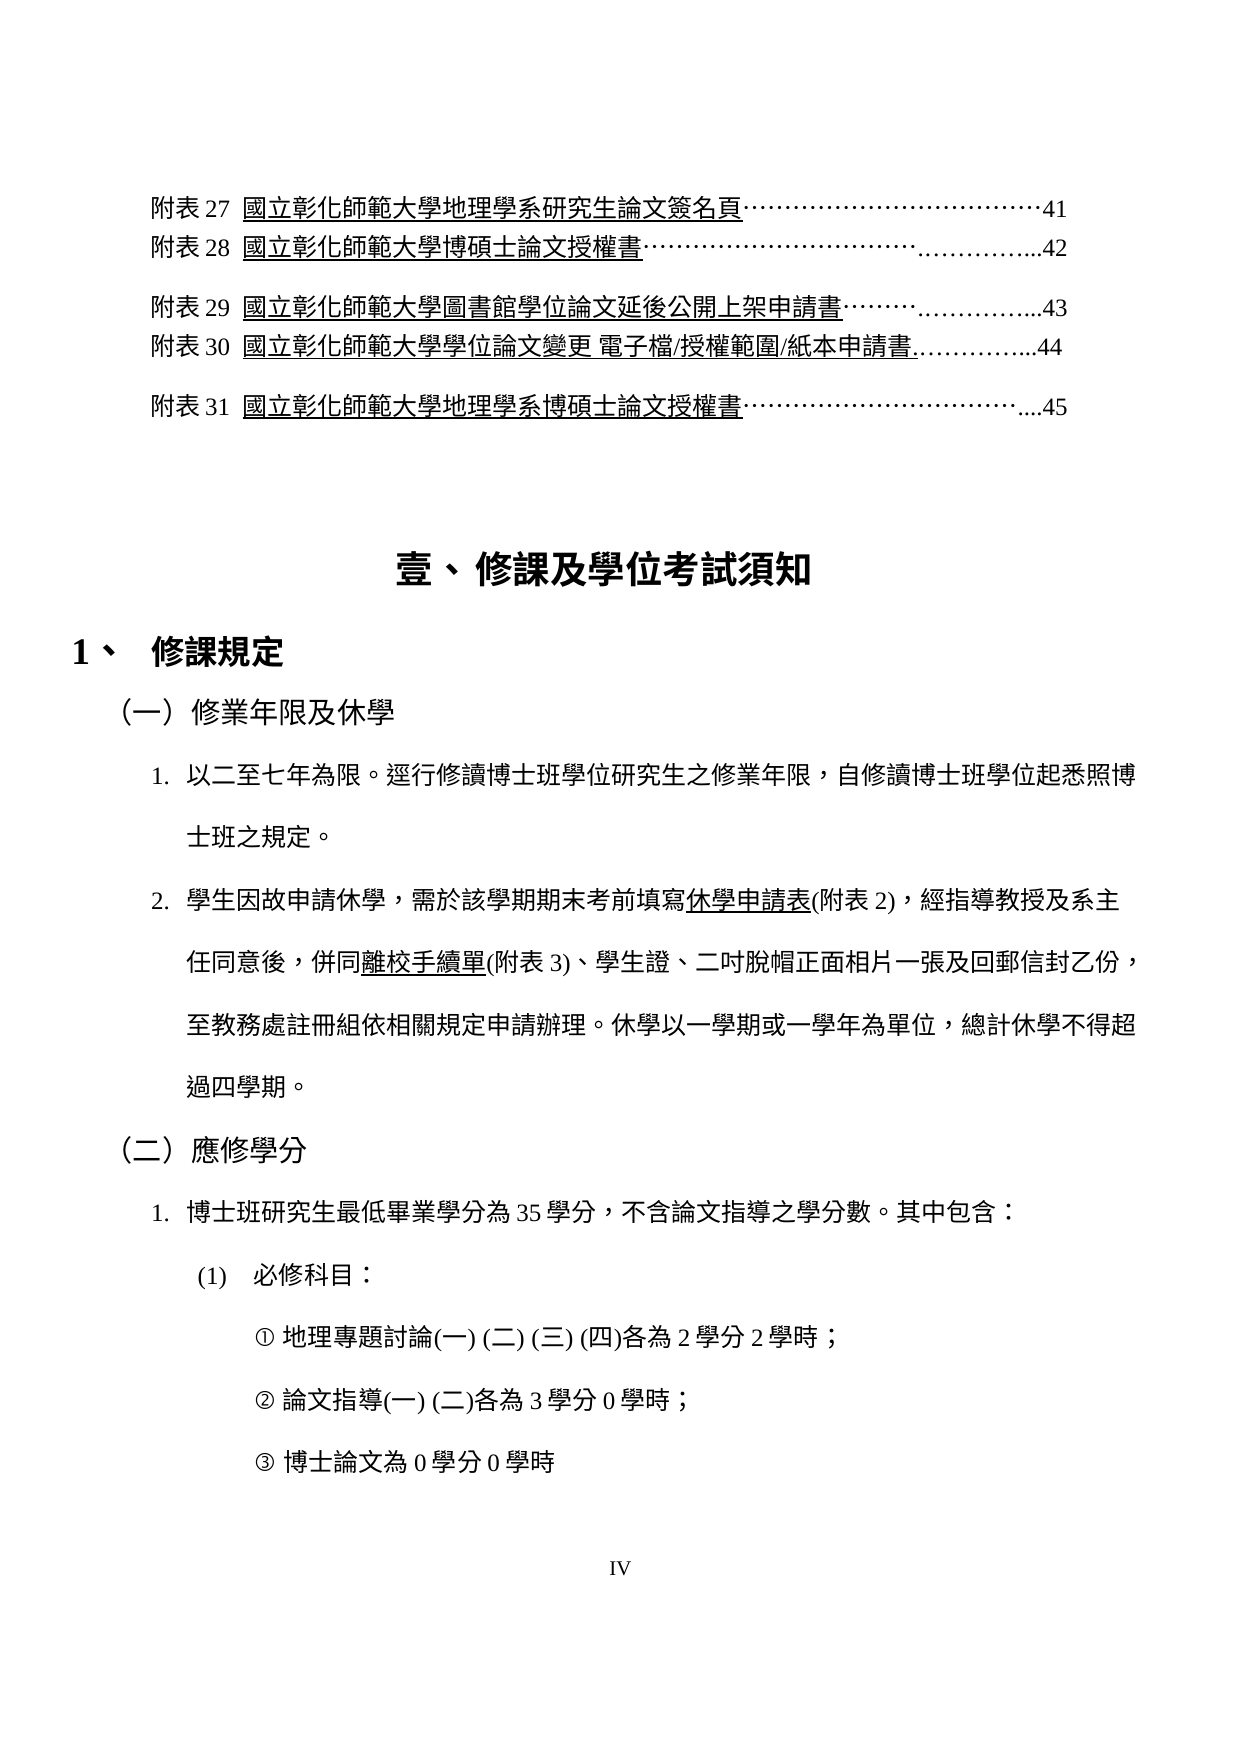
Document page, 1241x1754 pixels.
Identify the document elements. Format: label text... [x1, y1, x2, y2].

text 附表29 國立彰化師範大學圖書館學位論文延後公開上架申請書……….…………...43 [150, 264, 1090, 327]
list 博士班研究生最低畢業學分為35學分，不含論文指導之學分數。其中包含： [151, 1169, 1137, 1232]
text 附表27 國立彰化師範大學地理學系研究生論文簽名頁………………………………41 [150, 165, 1090, 228]
text 附表30 國立彰化師範大學學位論文變更 電子檔/授權範圍/紙本申請書.…………...44 [150, 327, 1090, 363]
text 附表31 國立彰化師範大學地理學系博碩士論文授權書……………………………....45 [150, 363, 1090, 425]
text  博士論文為0學分0學時 [239, 1419, 1137, 1482]
subtitle 修課規定 [71, 607, 1137, 669]
list 必修科目： [197, 1232, 1137, 1294]
text  地理專題討論(一) (二) (三) (四)各為2學分2學時； [239, 1294, 1137, 1357]
list 修課及學位考試須知 [71, 525, 1137, 588]
subtitle （二）應修學分 [103, 1107, 1137, 1169]
list 以二至七年為限。逕行修讀博士班學位研究生之修業年限，自修讀博士班學位起悉照博士班之規定。 [151, 732, 1137, 857]
text  論文指導(一) (二)各為3學分0學時； [239, 1357, 1137, 1419]
list 學生因故申請休學，需於該學期期末考前填寫休學申請表(附表2)，經指導教授及系主任同意後，併同離校手續單(附表3)、學生證、二吋脫帽正面相片一張及回郵信封乙份，至教務處註冊組依相關規定申請辦理。休學以一學期或一學年為單位，總計休學不得超過四學期。 [151, 857, 1137, 1107]
subtitle （一）修業年限及休學 [103, 669, 1137, 732]
text 附表28 國立彰化師範大學博碩士論文授權書…………………………….…………...42 [150, 228, 1090, 264]
